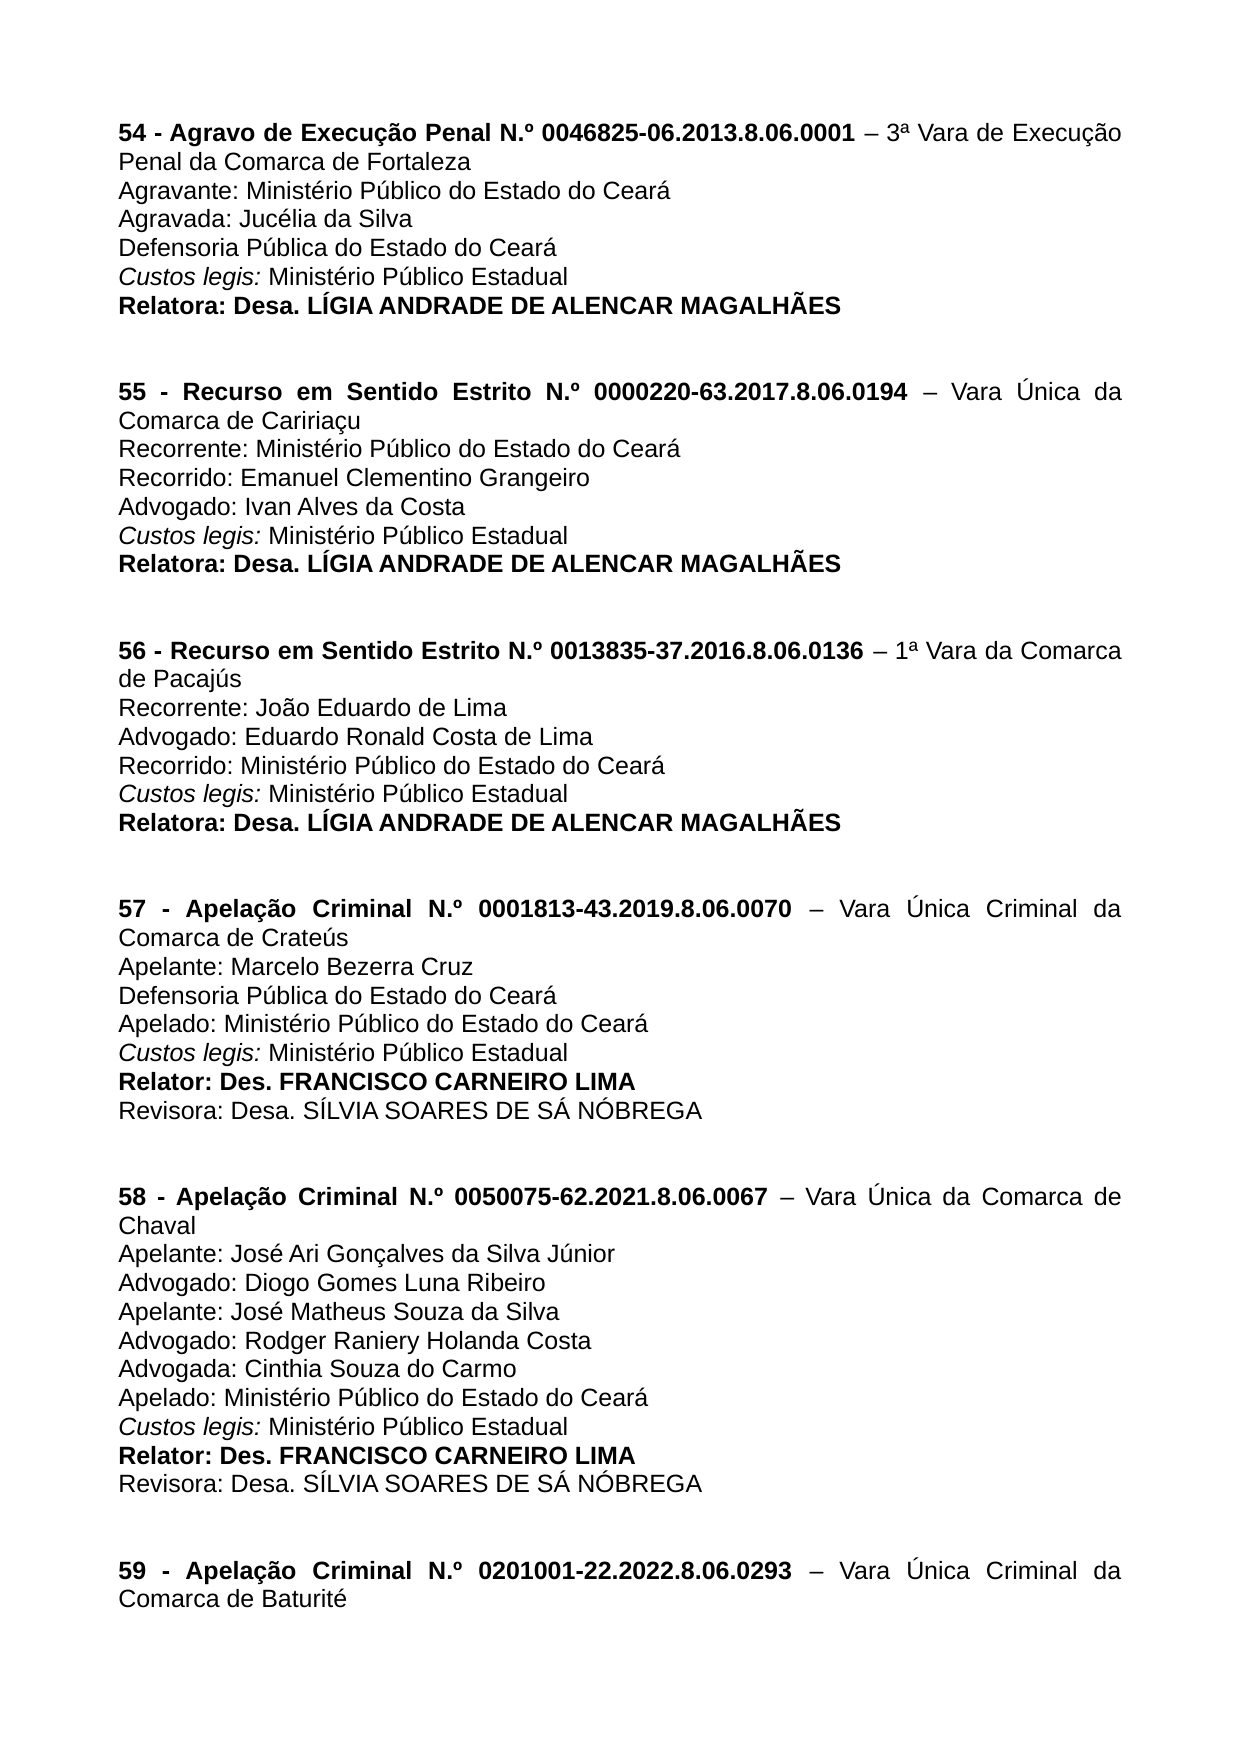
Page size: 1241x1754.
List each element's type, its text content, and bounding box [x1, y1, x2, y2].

text Recorrido: Emanuel Clementino Grangeiro [118, 463, 1122, 492]
text Apelado: Ministério Público do Estado do Ceará [118, 1009, 1122, 1038]
text Defensoria Pública do Estado do Ceará [118, 981, 1122, 1009]
text 56 - Recurso em Sentido Estrito N.º 0013835-37.2016.8.06.0136 – 1ª Vara da Comarca de Pacajús [118, 636, 1122, 693]
text 57 - Apelação Criminal N.º 0001813-43.2019.8.06.0070 – Vara Única Criminal da Comarca de Crateús [118, 894, 1122, 952]
text 54 - Agravo de Execução Penal N.º 0046825-06.2013.8.06.0001 – 3ª Vara de Execução Penal da Comarca de Fortaleza [118, 118, 1122, 176]
text Relatora: Desa. LÍGIA ANDRADE DE ALENCAR MAGALHÃES [118, 549, 1122, 578]
text Apelante: José Matheus Souza da Silva [118, 1297, 1122, 1326]
text Custos legis: Ministério Público Estadual [118, 779, 1122, 808]
text Relatora: Desa. LÍGIA ANDRADE DE ALENCAR MAGALHÃES [118, 808, 1122, 837]
text Relator: Des. FRANCISCO CARNEIRO LIMA [118, 1067, 1122, 1096]
text Advogado: Rodger Raniery Holanda Costa [118, 1326, 1122, 1354]
text Advogado: Eduardo Ronald Costa de Lima [118, 722, 1122, 751]
text 59 - Apelação Criminal N.º 0201001-22.2022.8.06.0293 – Vara Única Criminal da Comarca de Baturité [118, 1556, 1122, 1613]
text 55 - Recurso em Sentido Estrito N.º 0000220-63.2017.8.06.0194 – Vara Única da Comarca de Caririaçu [118, 377, 1122, 434]
text Custos legis: Ministério Público Estadual [118, 1038, 1122, 1067]
text Relator: Des. FRANCISCO CARNEIRO LIMA [118, 1441, 1122, 1469]
text Relatora: Desa. LÍGIA ANDRADE DE ALENCAR MAGALHÃES [118, 291, 1122, 319]
text Revisora: Desa. SÍLVIA SOARES DE SÁ NÓBREGA [118, 1096, 1122, 1124]
text Advogado: Diogo Gomes Luna Ribeiro [118, 1268, 1122, 1297]
text Recorrente: Ministério Público do Estado do Ceará [118, 434, 1122, 463]
text Advogado: Ivan Alves da Costa [118, 492, 1122, 521]
text Custos legis: Ministério Público Estadual [118, 262, 1122, 291]
text Apelado: Ministério Público do Estado do Ceará [118, 1383, 1122, 1412]
text Custos legis: Ministério Público Estadual [118, 521, 1122, 549]
text Recorrente: João Eduardo de Lima [118, 693, 1122, 722]
text Agravante: Ministério Público do Estado do Ceará [118, 176, 1122, 204]
text 58 - Apelação Criminal N.º 0050075-62.2021.8.06.0067 – Vara Única da Comarca de Chaval [118, 1182, 1122, 1239]
text Apelante: José Ari Gonçalves da Silva Júnior [118, 1239, 1122, 1268]
text Defensoria Pública do Estado do Ceará [118, 233, 1122, 262]
text Advogada: Cinthia Souza do Carmo [118, 1354, 1122, 1383]
text Apelante: Marcelo Bezerra Cruz [118, 952, 1122, 981]
text Custos legis: Ministério Público Estadual [118, 1412, 1122, 1441]
text Recorrido: Ministério Público do Estado do Ceará [118, 751, 1122, 779]
text Agravada: Jucélia da Silva [118, 204, 1122, 233]
text Revisora: Desa. SÍLVIA SOARES DE SÁ NÓBREGA [118, 1469, 1122, 1498]
